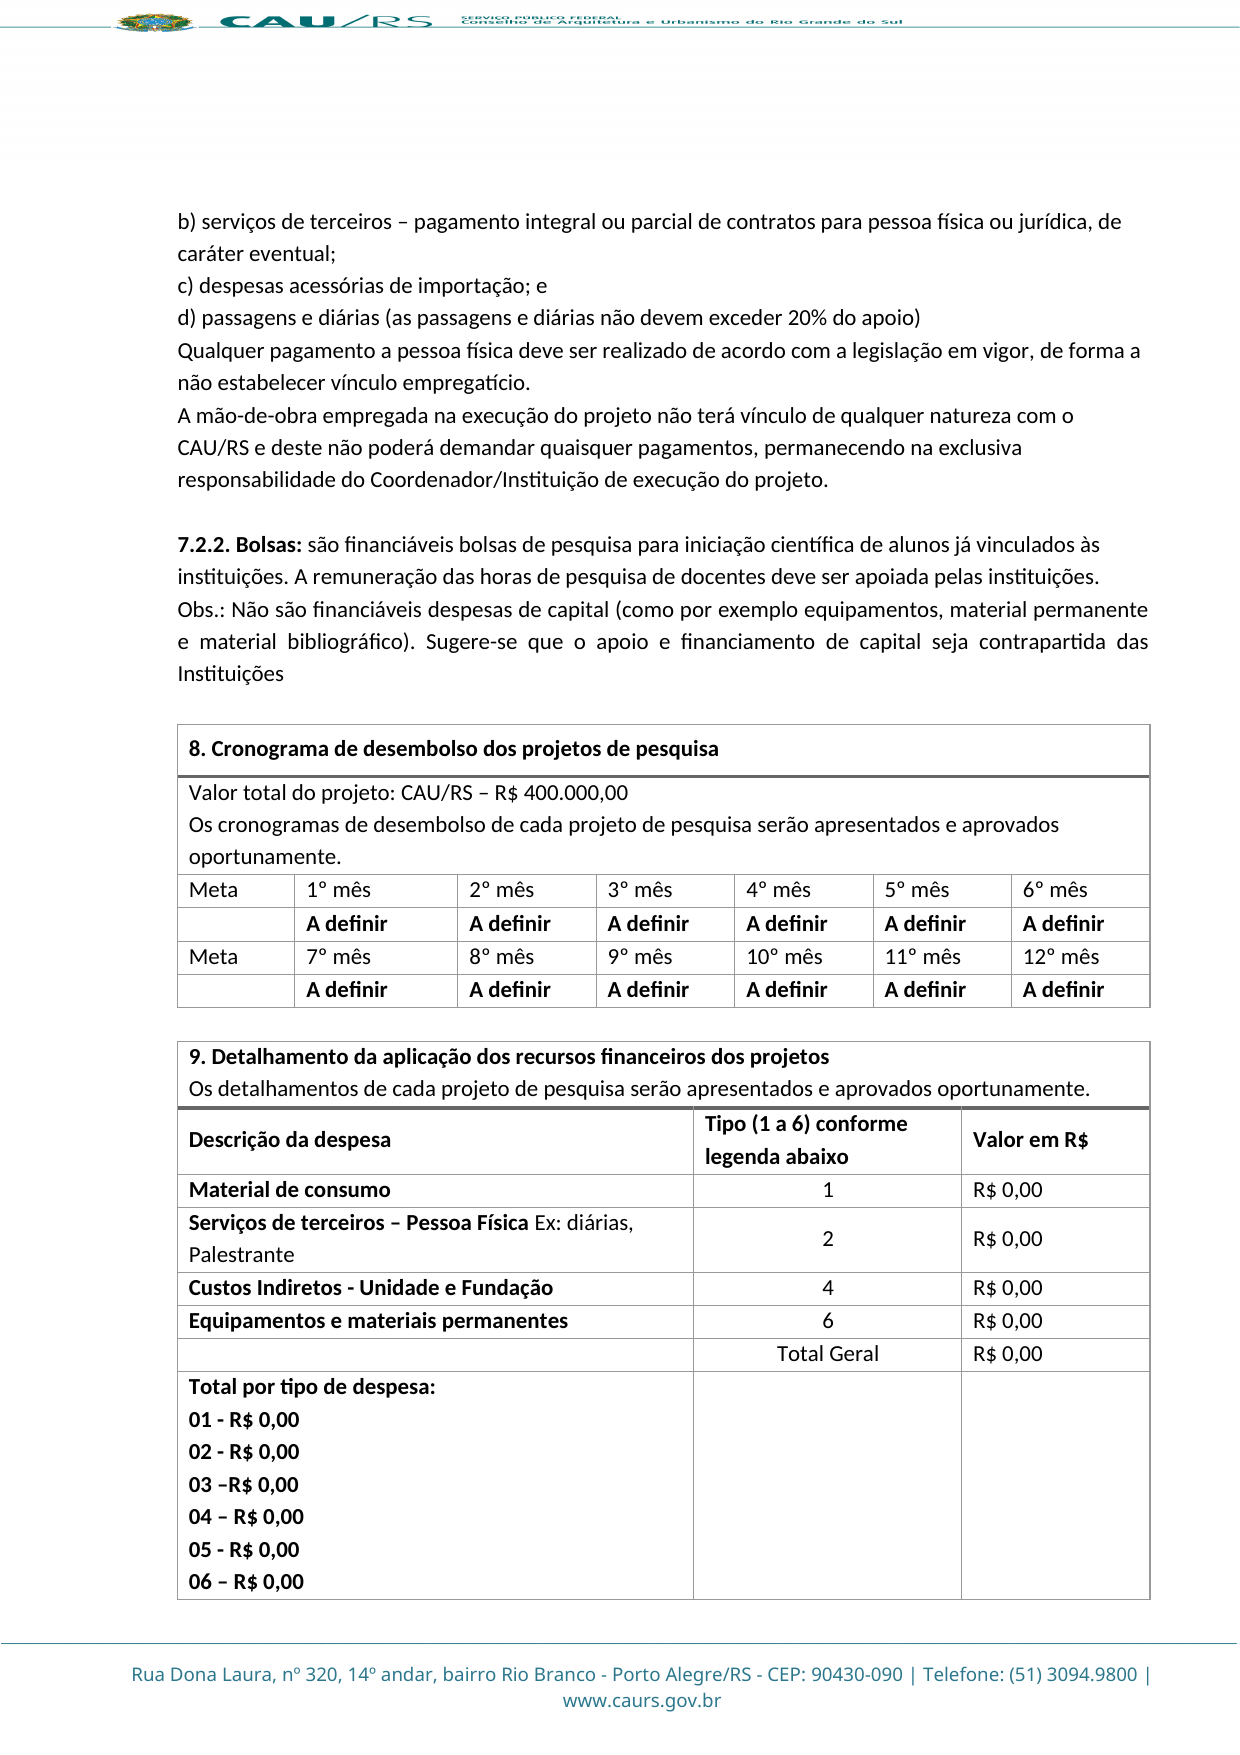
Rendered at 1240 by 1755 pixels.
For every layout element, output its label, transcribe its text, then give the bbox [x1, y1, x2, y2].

table_cell A definir [458, 975, 596, 1007]
table_cell [178, 975, 294, 1007]
table_cell [178, 1339, 693, 1371]
table_cell 8º mês [458, 942, 596, 974]
table_cell A definir [874, 908, 1011, 941]
table_cell [694, 1372, 961, 1599]
table_cell A definir [1012, 975, 1149, 1007]
table_cell A definir [597, 975, 734, 1007]
table_cell A definir [597, 908, 734, 941]
table_cell Material de consumo [178, 1175, 693, 1207]
table_cell R$ 0,00 [962, 1208, 1149, 1272]
table_cell 1º mês [295, 875, 457, 907]
table_cell [178, 908, 294, 941]
table_cell R$ 0,00 [962, 1306, 1149, 1338]
table_cell 1 [694, 1175, 961, 1207]
table_cell Valor total do projeto: CAU/RS – R$ 400.000,00 Os cronogramas de desembolso de cada projeto de pesquisa serão apresentados e aprovados oportunamente. [178, 778, 1149, 874]
table_cell 3º mês [597, 875, 734, 907]
table_cell 12º mês [1012, 942, 1149, 974]
table_cell Serviços de terceiros – Pessoa Física Ex: diárias, Palestrante [178, 1208, 693, 1272]
table_cell Meta [178, 942, 294, 974]
table_cell Total Geral [694, 1339, 961, 1371]
table_cell Descrição da despesa [178, 1110, 693, 1174]
table_cell 11º mês [874, 942, 1011, 974]
table_cell 6º mês [1012, 875, 1149, 907]
table_cell 9º mês [597, 942, 734, 974]
table_cell Custos Indiretos - Unidade e Fundação [178, 1273, 693, 1305]
table_cell Total por tipo de despesa: 01 - R$ 0,00 02 - R$ 0,00 03 –R$ 0,00 04 – R$ 0,00 05 - R$ 0,00 06 – R$ 0,00 [178, 1372, 693, 1599]
table_header 8. Cronograma de desembolso dos projetos de pesquisa [178, 725, 1149, 774]
text b) serviços de terceiros – pagamento integral ou parcial de contratos para pessoa física ou jurídica, de caráter eventual; c) despesas acessórias de importação; e d) passagens e diárias (as passagens e diárias não devem exceder 20% do apoio) [177, 207, 1152, 331]
table_cell Valor em R$ [962, 1110, 1149, 1174]
text Obs.: Não são financiáveis despesas de capital (como por exemplo equipamentos, material permanente e material bibliográfico). Sugere-se que o apoio e financiamento de capital seja contrapartida das Instituições [177, 595, 1151, 687]
table_cell R$ 0,00 [962, 1273, 1149, 1305]
table_cell [962, 1372, 1149, 1599]
text Qualquer pagamento a pessoa física deve ser realizado de acordo com a legislação em vigor, de forma a não estabelecer vínculo empregatício. [177, 336, 1152, 396]
table_header 9. Detalhamento da aplicação dos recursos financeiros dos projetos Os detalhamentos de cada projeto de pesquisa serão apresentados e aprovados oportunamente. [178, 1042, 1149, 1106]
table_cell A definir [735, 975, 873, 1007]
table_cell A definir [458, 908, 596, 941]
table_cell 5º mês [874, 875, 1011, 907]
text A mão-de-obra empregada na execução do projeto não terá vínculo de qualquer natureza com o CAU/RS e deste não poderá demandar quaisquer pagamentos, permanecendo na exclusiva responsabilidade do Coordenador/Instituição de execução do projeto. [177, 401, 1152, 493]
table_cell Tipo (1 a 6) conforme legenda abaixo [694, 1110, 961, 1174]
table_cell 2º mês [458, 875, 596, 907]
table_cell 2 [694, 1208, 961, 1272]
table_cell A definir [1012, 908, 1149, 941]
table_cell Equipamentos e materiais permanentes [178, 1306, 693, 1338]
text 7.2.2. Bolsas: são financiáveis bolsas de pesquisa para iniciação científica de alunos já vinculados às instituições. A remuneração das horas de pesquisa de docentes deve ser apoiada pelas instituições. [177, 530, 1152, 591]
table_cell A definir [874, 975, 1011, 1007]
table_cell 4 [694, 1273, 961, 1305]
table_cell A definir [295, 908, 457, 941]
table_cell Meta [178, 875, 294, 907]
table_cell 10º mês [735, 942, 873, 974]
table_cell 6 [694, 1306, 961, 1338]
table_cell 7º mês [295, 942, 457, 974]
table_cell R$ 0,00 [962, 1339, 1149, 1371]
table_cell 4º mês [735, 875, 873, 907]
table_cell R$ 0,00 [962, 1175, 1149, 1207]
table_cell A definir [295, 975, 457, 1007]
table_cell A definir [735, 908, 873, 941]
